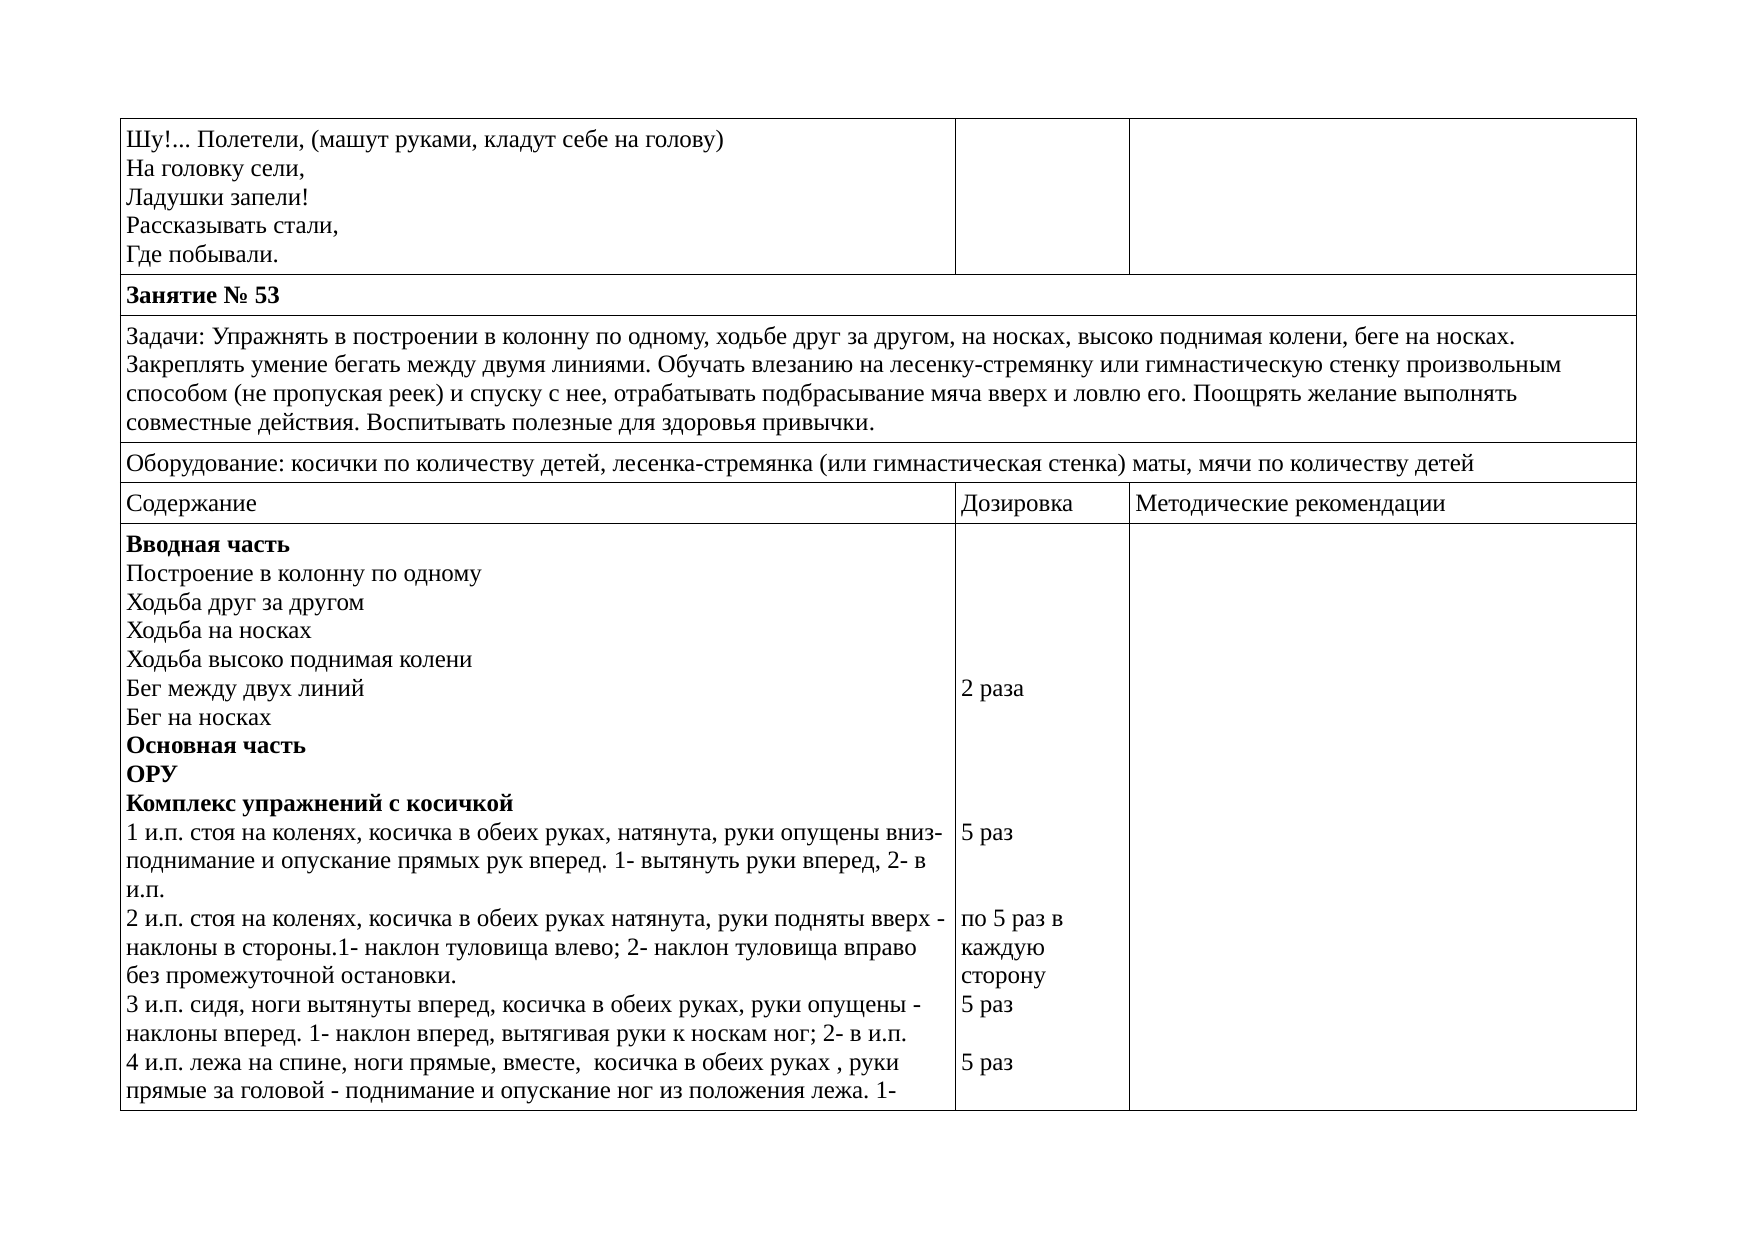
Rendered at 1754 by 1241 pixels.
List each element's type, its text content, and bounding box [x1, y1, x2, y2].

table_cell Методические рекомендации [1130, 483, 1636, 523]
table_cell Дозировка [956, 483, 1129, 523]
table_cell Содержание [121, 483, 955, 523]
table_cell [956, 119, 1129, 274]
table_cell Шу!... Полетели, (машут руками, кладут себе на голову) На головку сели, Ладушки запели! Рассказывать стали, Где побывали. [121, 119, 955, 274]
table_cell 2 раза 5 раз по 5 раз в каждую сторону 5 раз 5 раз [956, 524, 1129, 1110]
table_cell Задачи: Упражнять в построении в колонну по одному, ходьбе друг за другом, на носках, высоко поднимая колени, беге на носках. Закреплять умение бегать между двумя линиями. Обучать влезанию на лесенку-стремянку или гимнастическую стенку произвольным способом (не пропуская реек) и спуску с нее, отрабатывать подбрасывание мяча вверх и ловлю его. Поощрять желание выполнять совместные действия. Воспитывать полезные для здоровья привычки. [121, 316, 1636, 442]
table_cell Вводная часть Построение в колонну по одному Ходьба друг за другом Ходьба на носках Ходьба высоко поднимая колени Бег между двух линий Бег на носках Основная часть ОРУ Комплекс упражнений с косичкой 1 и.п. стоя на коленях, косичка в обеих руках, натянута, руки опущены вниз- поднимание и опускание прямых рук вперед. 1- вытянуть руки вперед, 2- в и.п. 2 и.п. стоя на коленях, косичка в обеих руках натянута, руки подняты вверх - наклоны в стороны.1- наклон туловища влево; 2- наклон туловища вправо без промежуточной остановки. 3 и.п. сидя, ноги вытянуты вперед, косичка в обеих руках, руки опущены - наклоны вперед. 1- наклон вперед, вытягивая руки к носкам ног; 2- в и.п. 4 и.п. лежа на спине, ноги прямые, вместе, косичка в обеих руках , руки прямые за головой - поднимание и опускание ног из положения лежа. 1- [121, 524, 955, 1110]
table_cell Занятие № 53 [121, 275, 1636, 314]
table_cell Оборудование: косички по количеству детей, лесенка-стремянка (или гимнастическая стенка) маты, мячи по количеству детей [121, 443, 1636, 482]
table_cell [1130, 524, 1636, 1110]
table_cell [1130, 119, 1636, 274]
